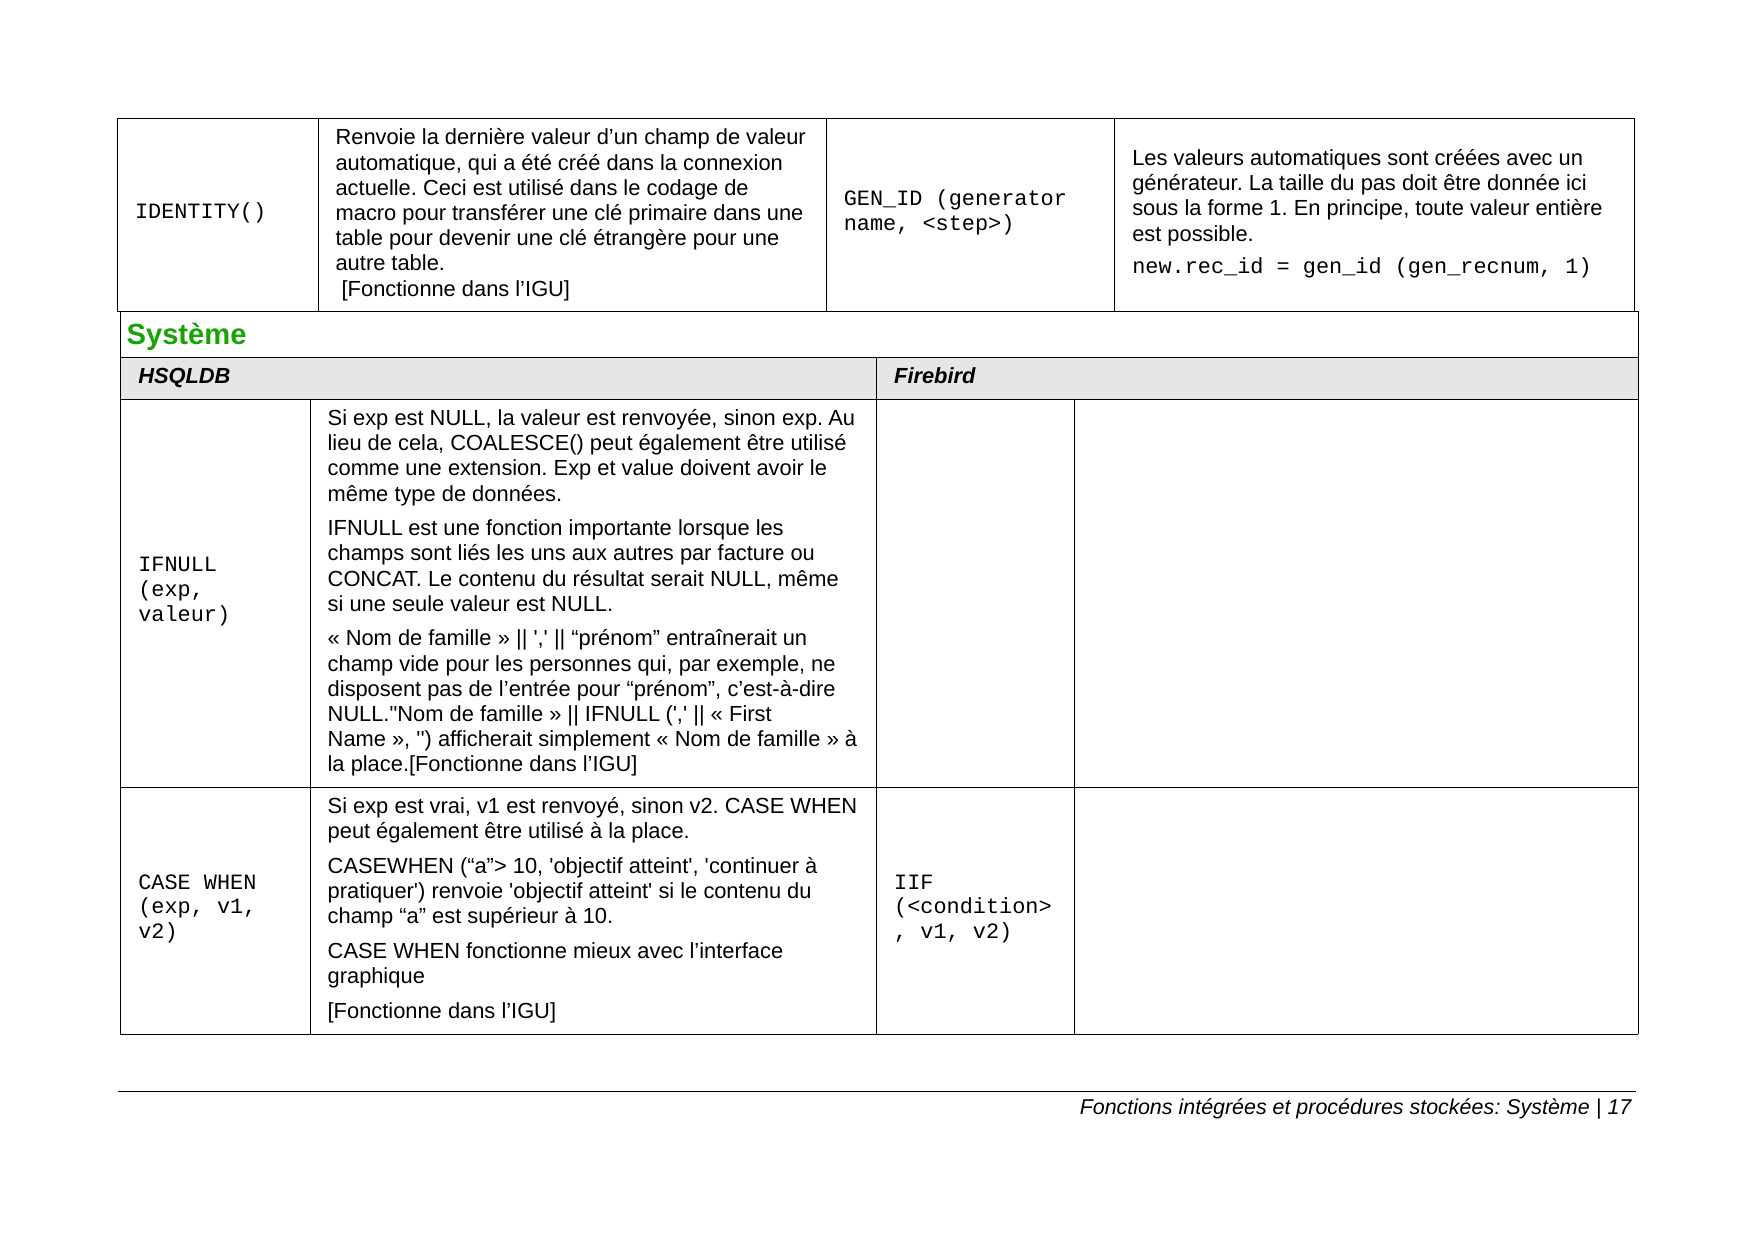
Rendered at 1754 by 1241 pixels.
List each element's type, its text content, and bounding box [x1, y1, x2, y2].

table_cell [1075, 400, 1638, 787]
table_cell GEN_ID (generator name, <step>) [827, 119, 1114, 311]
table_cell Si exp est NULL, la valeur est renvoyée, sinon exp. Au lieu de cela, COALESCE() peut également être utilisé comme une extension. Exp et value doivent avoir le même type de données. IFNULL est une fonction importante lorsque les champs sont liés les uns aux autres par facture ou CONCAT. Le contenu du résultat serait NULL, même si une seule valeur est NULL. « Nom de famille » || ',' || “prénom” entraînerait un champ vide pour les personnes qui, par exemple, ne disposent pas de l’entrée pour “prénom”, c’est-à-dire NULL."Nom de famille » || IFNULL (',' || « First Name », '') afficherait simplement « Nom de famille » à la place.[Fonctionne dans l’IGU] [311, 400, 876, 787]
table_cell Les valeurs automatiques sont créées avec un générateur. La taille du pas doit être donnée ici sous la forme 1. En principe, toute valeur entière est possible. new.rec_id = gen_id (gen_recnum, 1) [1115, 119, 1634, 311]
table_cell IDENTITY() [118, 119, 318, 311]
table_cell [1075, 788, 1638, 1033]
table_cell [877, 400, 1074, 787]
table_header Système [121, 312, 1638, 357]
table_cell HSQLDB [121, 358, 876, 399]
table_cell Renvoie la dernière valeur d’un champ de valeur automatique, qui a été créé dans la connexion actuelle. Ceci est utilisé dans le codage de macro pour transférer une clé primaire dans une table pour devenir une clé étrangère pour une autre table. [Fonctionne dans l’IGU] [319, 119, 826, 311]
table_cell Firebird [877, 358, 1638, 399]
table_cell IIF (<condition>, v1, v2) [877, 788, 1074, 1033]
table_cell CASE WHEN (exp, v1, v2) [121, 788, 310, 1033]
table_cell IFNULL (exp, valeur) [121, 400, 310, 787]
table_cell Si exp est vrai, v1 est renvoyé, sinon v2. CASE WHEN peut également être utilisé à la place. CASEWHEN (“a”> 10, 'objectif atteint', 'continuer à pratiquer') renvoie 'objectif atteint' si le contenu du champ “a” est supérieur à 10. CASE WHEN fonctionne mieux avec l’interface graphique [Fonctionne dans l’IGU] [311, 788, 876, 1033]
